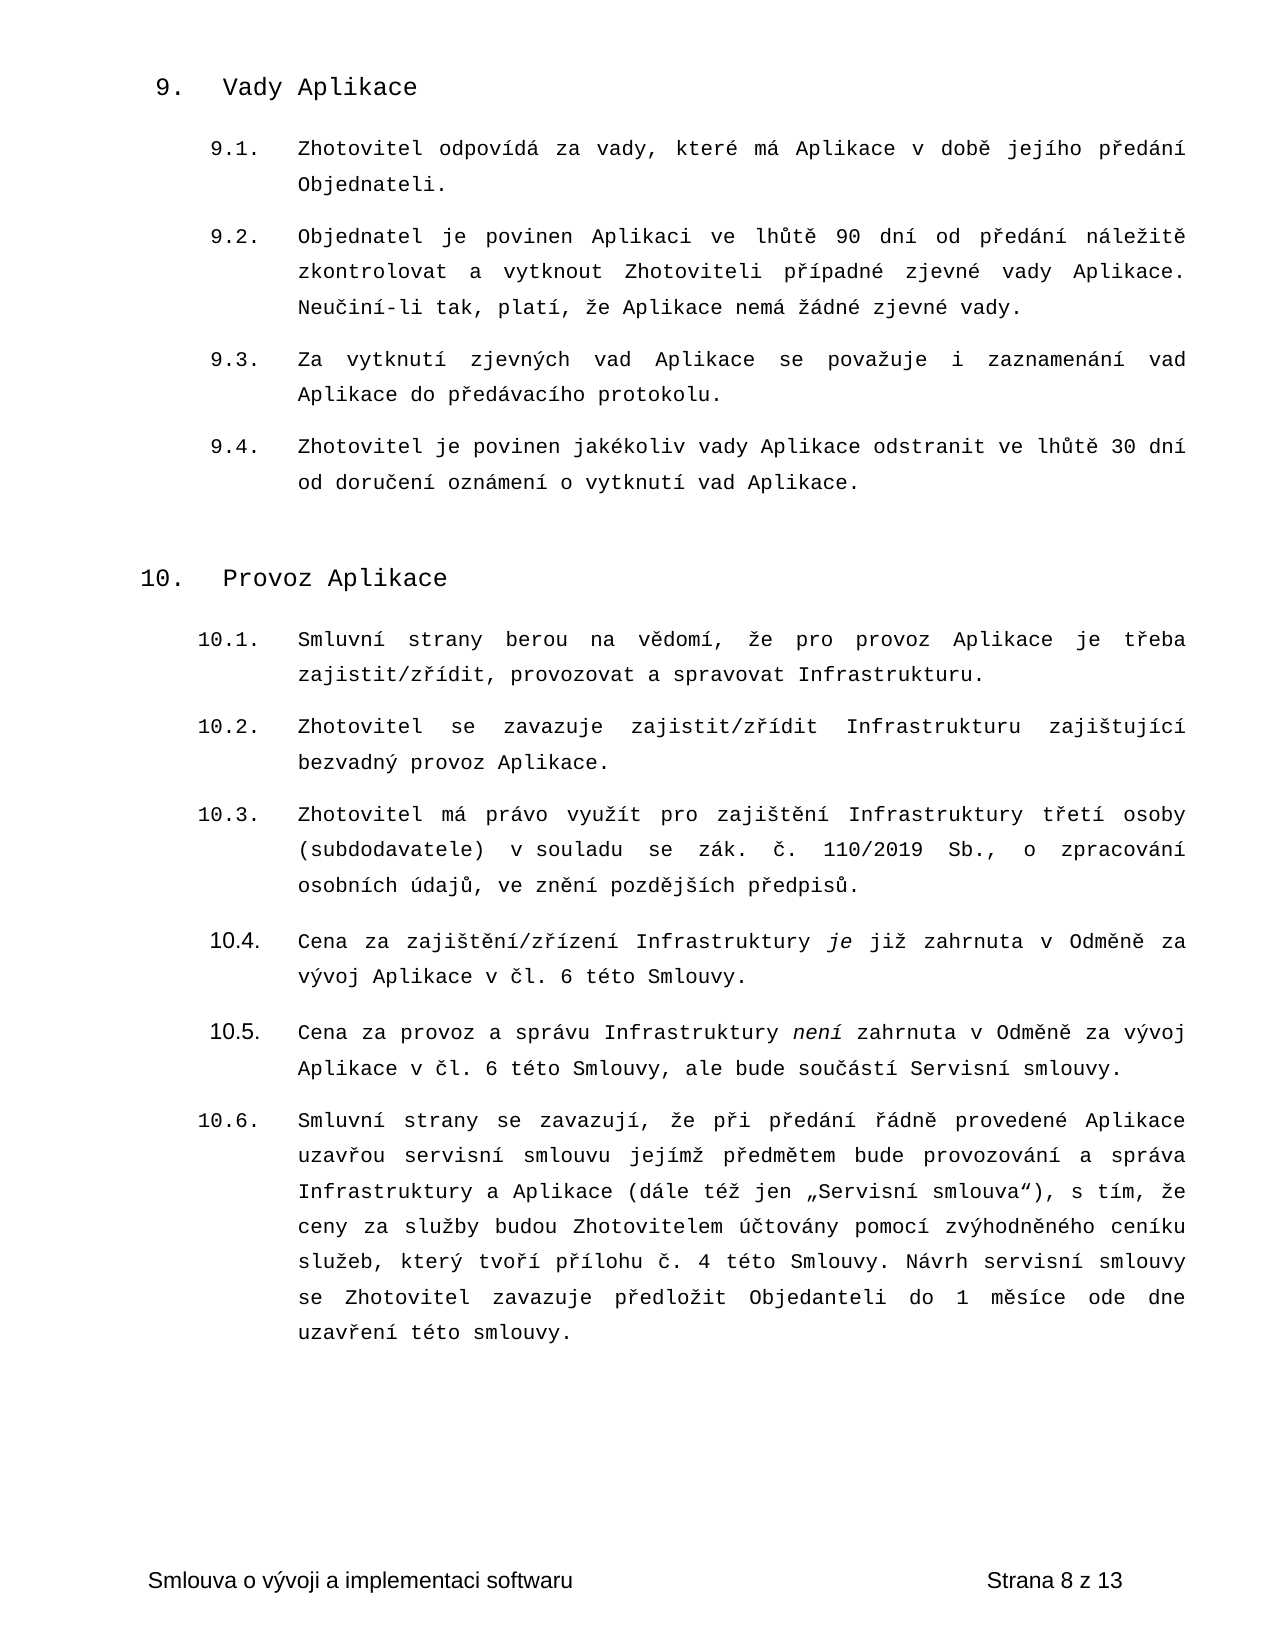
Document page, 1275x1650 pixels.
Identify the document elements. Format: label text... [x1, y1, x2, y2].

list Smluvní strany se zavazují, že při předání řádně provedené Aplikace uzavřou servisní smlouvu jejímž předmětem bude provozování a správa Infrastruktury a Aplikace (dále též jen „Servisní smlouva“), s tím, že ceny za služby budou Zhotovitelem účtovány pomocí zvýhodněného ceníku služeb, který tvoří přílohu č. 4 této Smlouvy. Návrh servisní smlouvy se Zhotovitel zavazuje předložit Objedanteli do 1 měsíce ode dne uzavření této smlouvy. [260, 1110, 1186, 1346]
list Objednatel je povinen Aplikaci ve lhůtě 90 dní od předání náležitě zkontrolovat a vytknout Zhotoviteli případné zjevné vady Aplikace. Neučiní-li tak, platí, že Aplikace nemá žádné zjevné vady. [260, 226, 1186, 320]
list Cena za zajištění/zřízení Infrastruktury je již zahrnuta v Odměně za vývoj Aplikace v čl. 6 této Smlouvy. [260, 927, 1186, 990]
list Provoz Aplikace [185, 565, 1186, 594]
list Vady Aplikace [185, 75, 1186, 103]
list Zhotovitel je povinen jakékoliv vady Aplikace odstranit ve lhůtě 30 dní od doručení oznámení o vytknutí vad Aplikace. [260, 436, 1186, 495]
list Za vytknutí zjevných vad Aplikace se považuje i zaznamenání vad Aplikace do předávacího protokolu. [260, 349, 1186, 408]
list Zhotovitel se zavazuje zajistit/zřídit Infrastrukturu zajištující bezvadný provoz Aplikace. [260, 716, 1186, 775]
list Zhotovitel má právo využít pro zajištění Infrastruktury třetí osoby (subdodavatele) v souladu se zák. č. 110/2019 Sb., o zpracování osobních údajů, ve znění pozdějších předpisů. [260, 804, 1186, 898]
list Cena za provoz a správu Infrastruktury není zahrnuta v Odměně za vývoj Aplikace v čl. 6 této Smlouvy, ale bude součástí Servisní smlouvy. [260, 1018, 1186, 1081]
list Smluvní strany berou na vědomí, že pro provoz Aplikace je třeba zajistit/zřídit, provozovat a spravovat Infrastrukturu. [260, 629, 1186, 688]
list Zhotovitel odpovídá za vady, které má Aplikace v době jejího předání Objednateli. [260, 138, 1186, 197]
